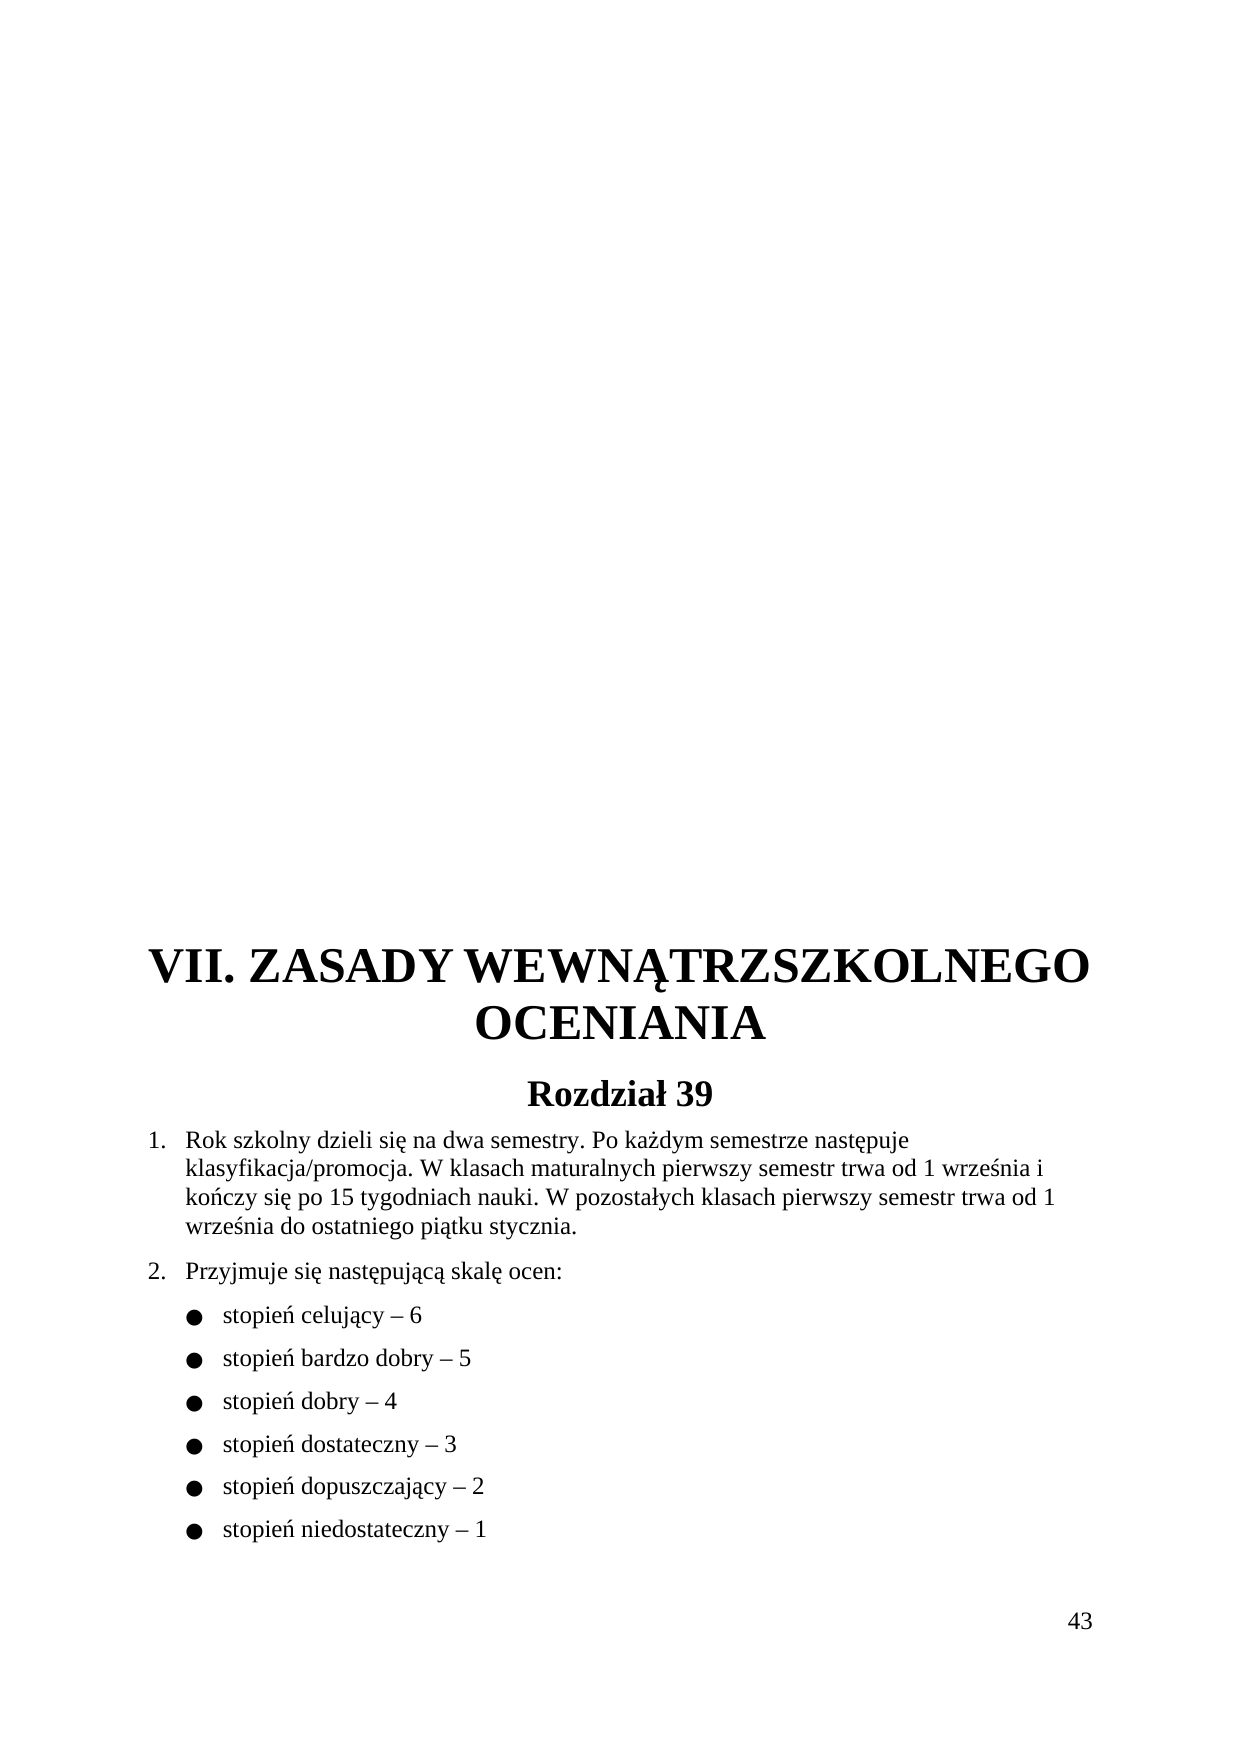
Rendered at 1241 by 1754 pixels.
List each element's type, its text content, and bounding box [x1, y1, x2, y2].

list stopień celujący – 6 [185, 1293, 1093, 1336]
list Rok szkolny dzieli się na dwa semestry. Po każdym semestrze następuje klasyfikacja/promocja. W klasach maturalnych pierwszy semestr trwa od 1 września i kończy się po 15 tygodniach nauki. W pozostałych klasach pierwszy semestr trwa od 1 września do ostatniego piątku stycznia. [148, 1125, 1093, 1240]
list stopień dostateczny – 3 [185, 1421, 1093, 1464]
list stopień bardzo dobry – 5 [185, 1336, 1093, 1378]
subtitle VII. ZASADY WEWNĄTRZSZKOLNEGO OCENIANIA [148, 935, 1093, 1050]
list stopień dopuszczający – 2 [185, 1464, 1093, 1507]
subtitle Rozdział 39 [148, 1071, 1093, 1114]
list stopień niedostateczny – 1 [185, 1507, 1093, 1549]
list stopień dobry – 4 [185, 1378, 1093, 1421]
list Przyjmuje się następującą skalę ocen: [148, 1256, 1093, 1285]
